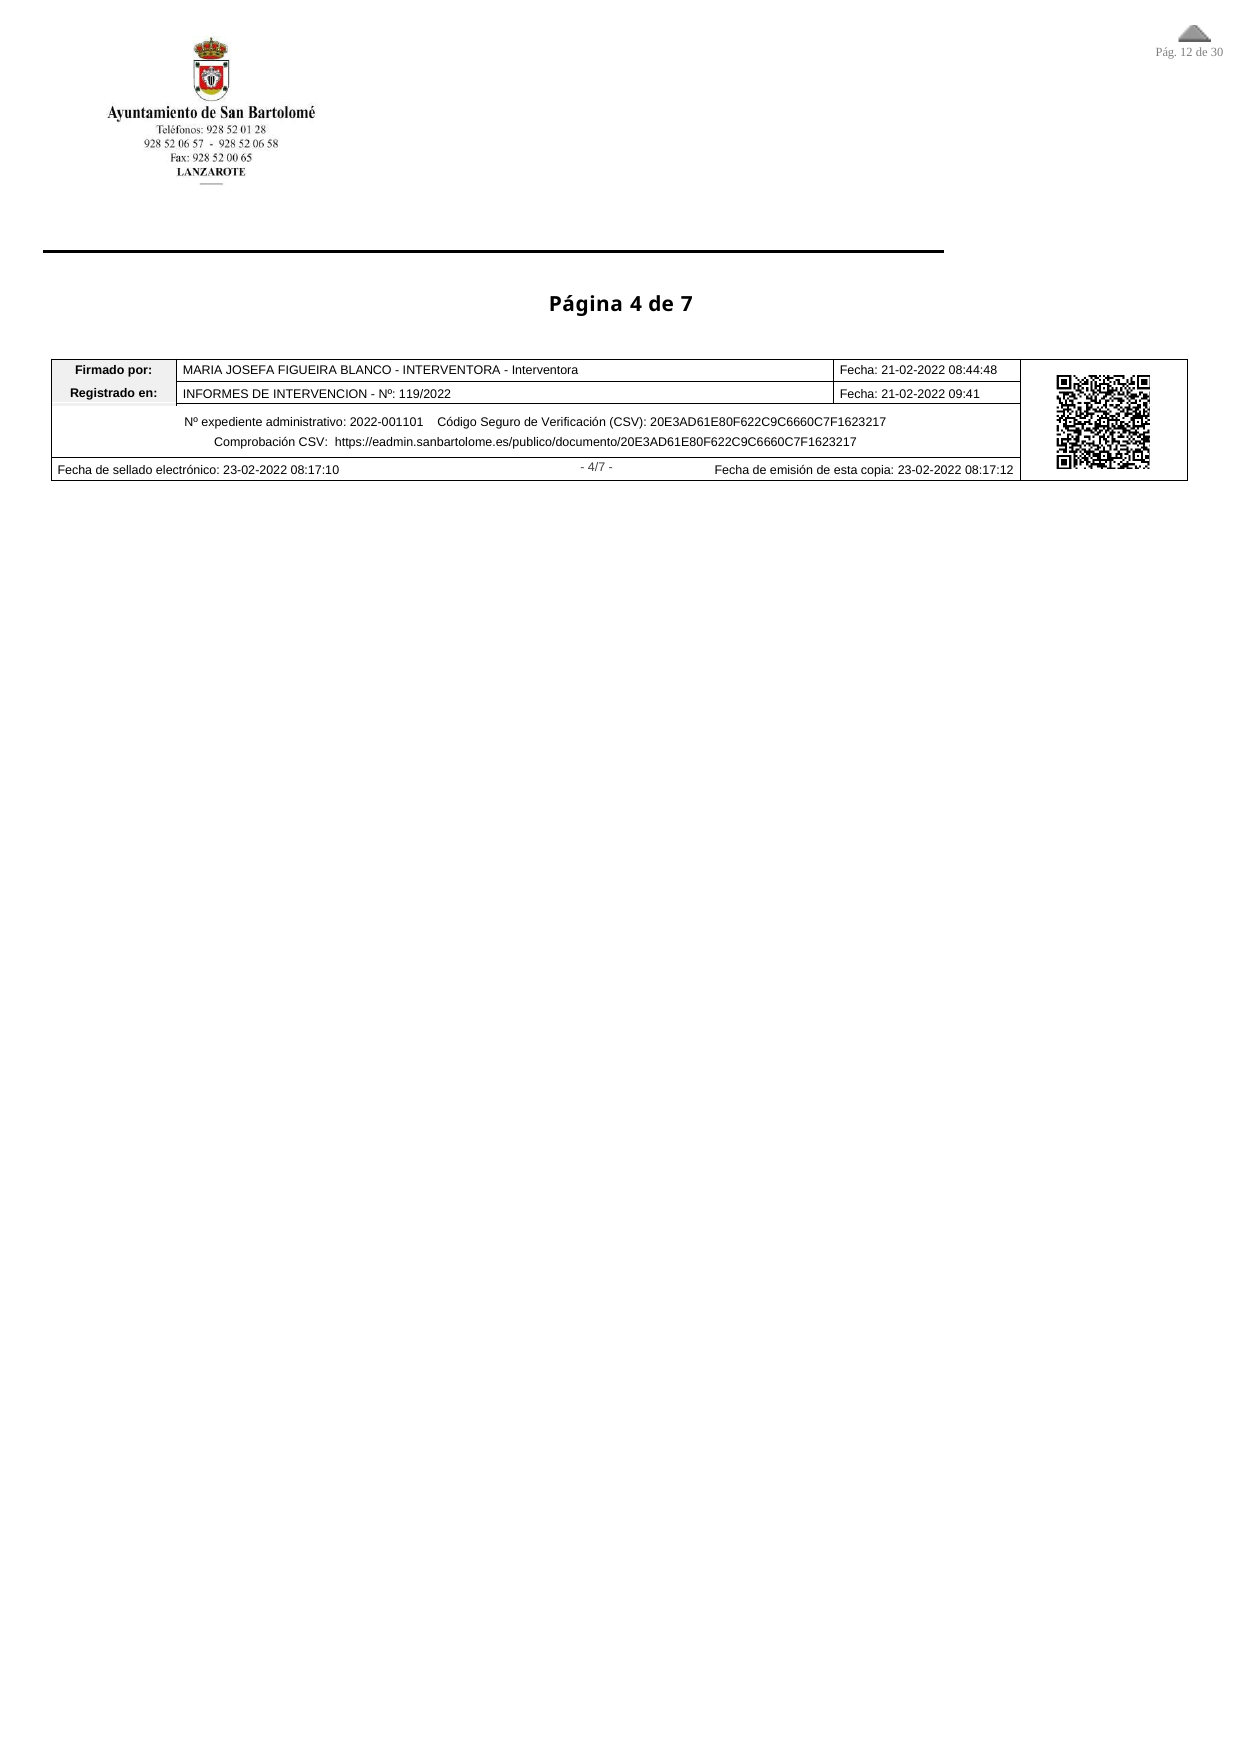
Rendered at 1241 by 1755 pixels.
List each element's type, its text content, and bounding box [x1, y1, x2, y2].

table_header [1021, 360, 1187, 480]
table_cell Nº expediente administrativo: 2022-001101 Código Seguro de Verificación (CSV): 20E3AD61E80F622C9C6660C7F1623217 Comprobación CSV: https://eadmin.sanbartolome.es/publico/documento/20E3AD61E80F622C9C6660C7F1623217 [52, 404, 1020, 457]
table_cell Fecha: 21-02-2022 09:41 [834, 382, 1020, 402]
table_header Firmado por: [52, 360, 176, 381]
table_header Fecha: 21-02-2022 08:44:48 [834, 360, 1020, 381]
picture [1177, 25, 1211, 42]
picture [105, 36, 318, 186]
picture [1056, 375, 1150, 469]
table_header MARIA JOSEFA FIGUEIRA BLANCO - INTERVENTORA - Interventora [177, 360, 833, 381]
table_cell INFORMES DE INTERVENCION - Nº: 119/2022 [177, 382, 833, 402]
table_cell Fecha de sellado electrónico: 23-02-2022 08:17:10 - 4/7 - Fecha de emisión de esta copia: 23-02-2022 08:17:12 [52, 458, 1020, 480]
table_cell Registrado en: [52, 384, 176, 402]
text Página 4 de 7 [322, 289, 919, 318]
